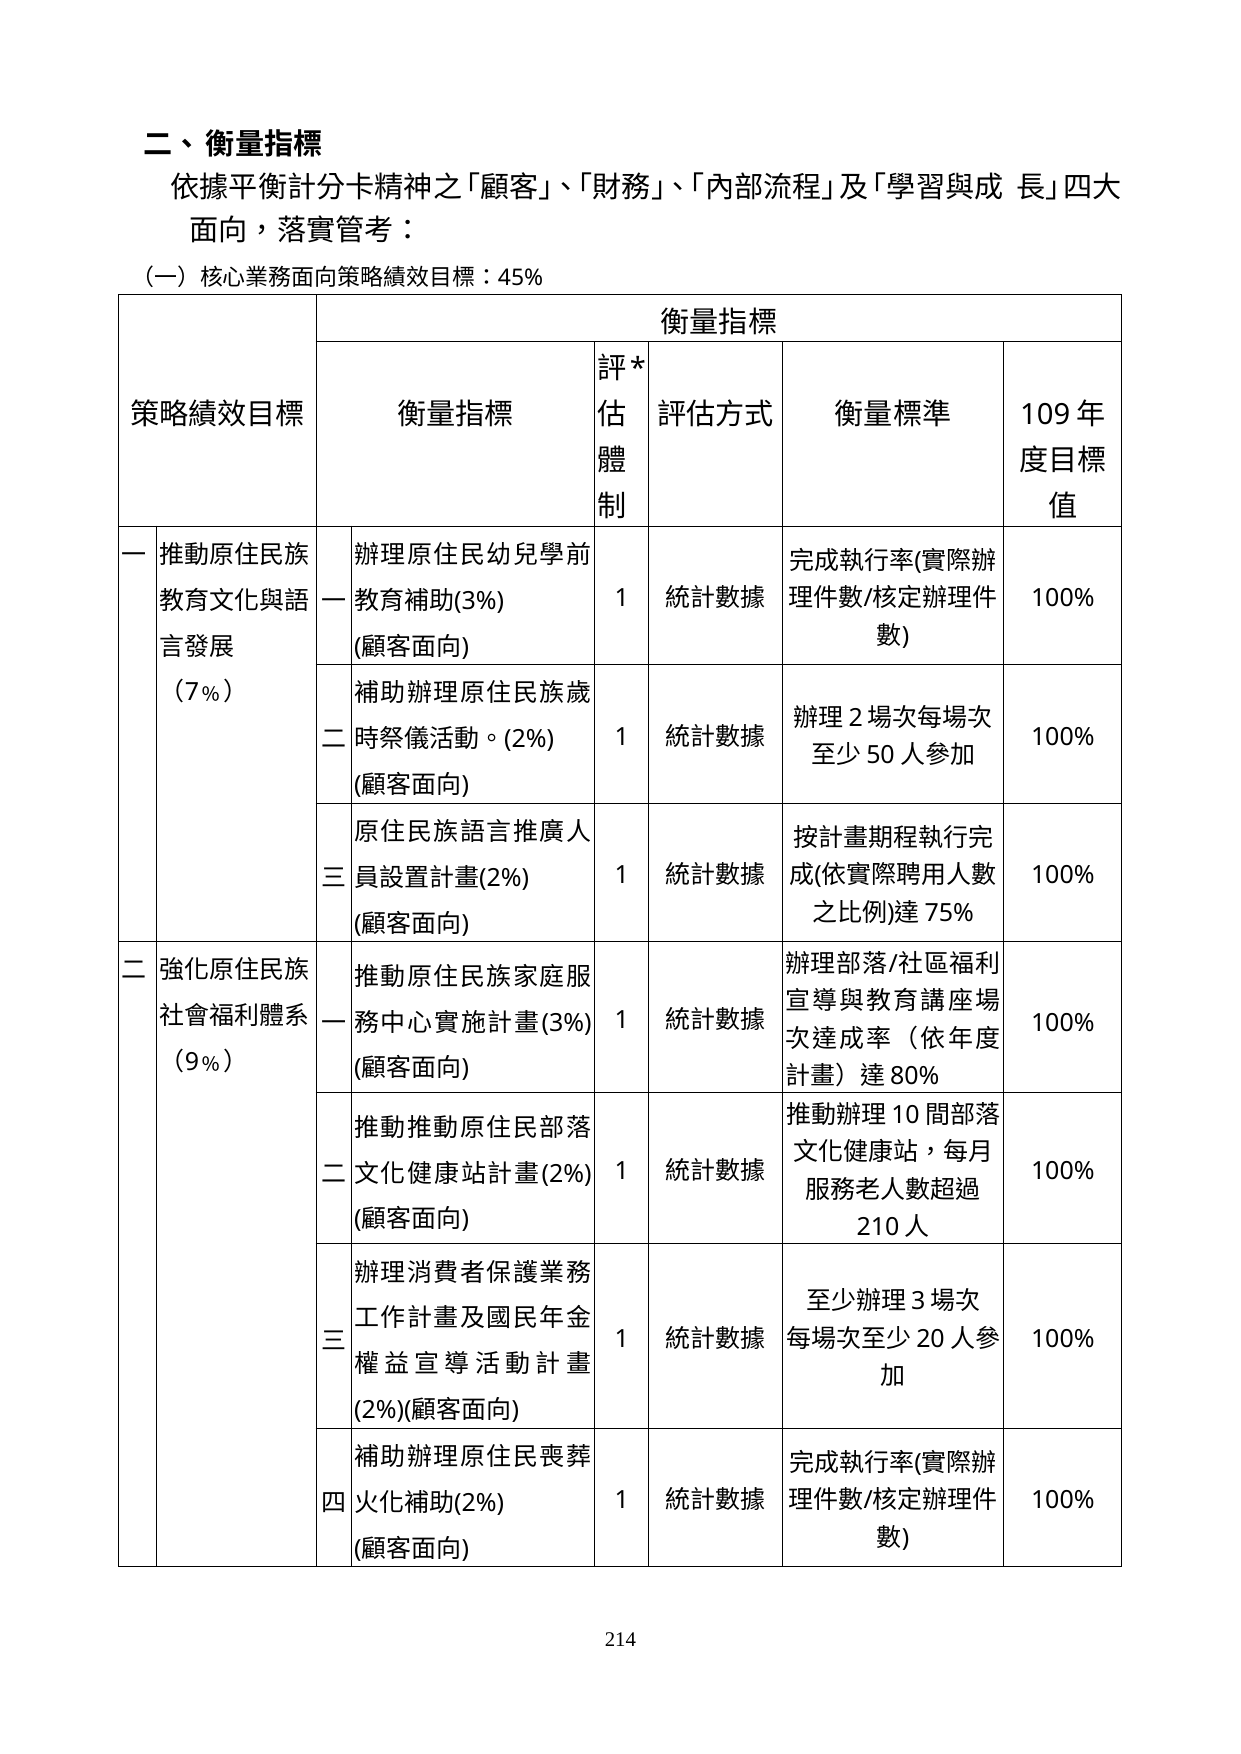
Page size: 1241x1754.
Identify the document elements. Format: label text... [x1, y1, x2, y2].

table_cell 100% [1004, 1244, 1121, 1428]
table_cell 1 [595, 942, 648, 1092]
table_cell 二 [119, 942, 156, 1566]
table_cell 按計畫期程執行完成(依實際聘用人數之比例)達75% [783, 804, 1003, 941]
table_cell 1 [595, 1244, 648, 1428]
table_cell 三 [317, 804, 351, 941]
table_cell 至少辦理3場次 每場次至少20人參加 [783, 1244, 1003, 1428]
table_cell 100% [1004, 1093, 1121, 1243]
table_cell 統計數據 [649, 804, 782, 941]
table_cell 109年度目標值 [1004, 342, 1121, 526]
table_cell 補助辦理原住民族歲時祭儀活動。(2%) (顧客面向) [352, 665, 594, 803]
table_cell 1 [595, 804, 648, 941]
table_cell 一 [119, 527, 156, 941]
table_cell 推動原住民族家庭服務中心實施計畫(3%) (顧客面向) [352, 942, 594, 1092]
table_cell 推動辦理10間部落文化健康站，每月服務老人數超過210人 [783, 1093, 1003, 1243]
table_cell 統計數據 [649, 1429, 782, 1566]
table_cell 統計數據 [649, 1244, 782, 1428]
table_cell 評*估 體 制 [595, 342, 648, 526]
table_cell 統計數據 [649, 665, 782, 803]
text （一）核心業務面向策略績效目標：45% [131, 248, 1122, 294]
table_cell 100% [1004, 942, 1121, 1092]
table_cell 統計數據 [649, 942, 782, 1092]
table_cell 推動推動原住民部落文化健康站計畫(2%) (顧客面向) [352, 1093, 594, 1243]
table_cell 1 [595, 1093, 648, 1243]
table_cell 統計數據 [649, 527, 782, 664]
table_cell 強化原住民族社會福利體系 （9﹪） [157, 942, 316, 1566]
list 衡量指標 [143, 118, 1122, 164]
table_cell 二 [317, 1093, 351, 1243]
table_cell 1 [595, 1429, 648, 1566]
table_cell 衡量標準 [783, 342, 1003, 526]
table_cell 推動原住民族教育文化與語言發展（7﹪） [157, 527, 316, 941]
table_cell 1 [595, 527, 648, 664]
table_cell 二 [317, 665, 351, 803]
table_cell 辦理消費者保護業務工作計畫及國民年金權益宣導活動計畫(2%)(顧客面向) [352, 1244, 594, 1428]
table_cell 完成執行率(實際辦理件數/核定辦理件數) [783, 527, 1003, 664]
table_cell 原住民族語言推廣人員設置計畫(2%) (顧客面向) [352, 804, 594, 941]
table_cell 辦理2場次每場次至少50人參加 [783, 665, 1003, 803]
table_cell 100% [1004, 665, 1121, 803]
table_cell 補助辦理原住民喪葬火化補助(2%) (顧客面向) [352, 1429, 594, 1566]
table_cell 一 [317, 527, 351, 664]
table_cell 100% [1004, 527, 1121, 664]
table_cell 100% [1004, 1429, 1121, 1566]
table_cell 辦理部落/社區福利宣導與教育講座場次達成率（依年度計畫）達80% [783, 942, 1003, 1092]
table_cell 三 [317, 1244, 351, 1428]
table_cell 衡量指標 [317, 342, 594, 526]
table_cell 一 [317, 942, 351, 1092]
table_cell 統計數據 [649, 1093, 782, 1243]
table_header 策略績效目標 [119, 295, 316, 526]
table_cell 1 [595, 665, 648, 803]
table_header 衡量指標 [317, 295, 1121, 341]
text 依據平衡計分卡精神之「顧客」、「財務」、「內部流程」及「學習與成 長」四大面向，落實管考： [148, 164, 1122, 248]
table_cell 完成執行率(實際辦理件數/核定辦理件數) [783, 1429, 1003, 1566]
table_cell 100% [1004, 804, 1121, 941]
table_cell 評估方式 [649, 342, 782, 526]
table_cell 辦理原住民幼兒學前教育補助(3%) (顧客面向) [352, 527, 594, 664]
table_cell 四 [317, 1429, 351, 1566]
